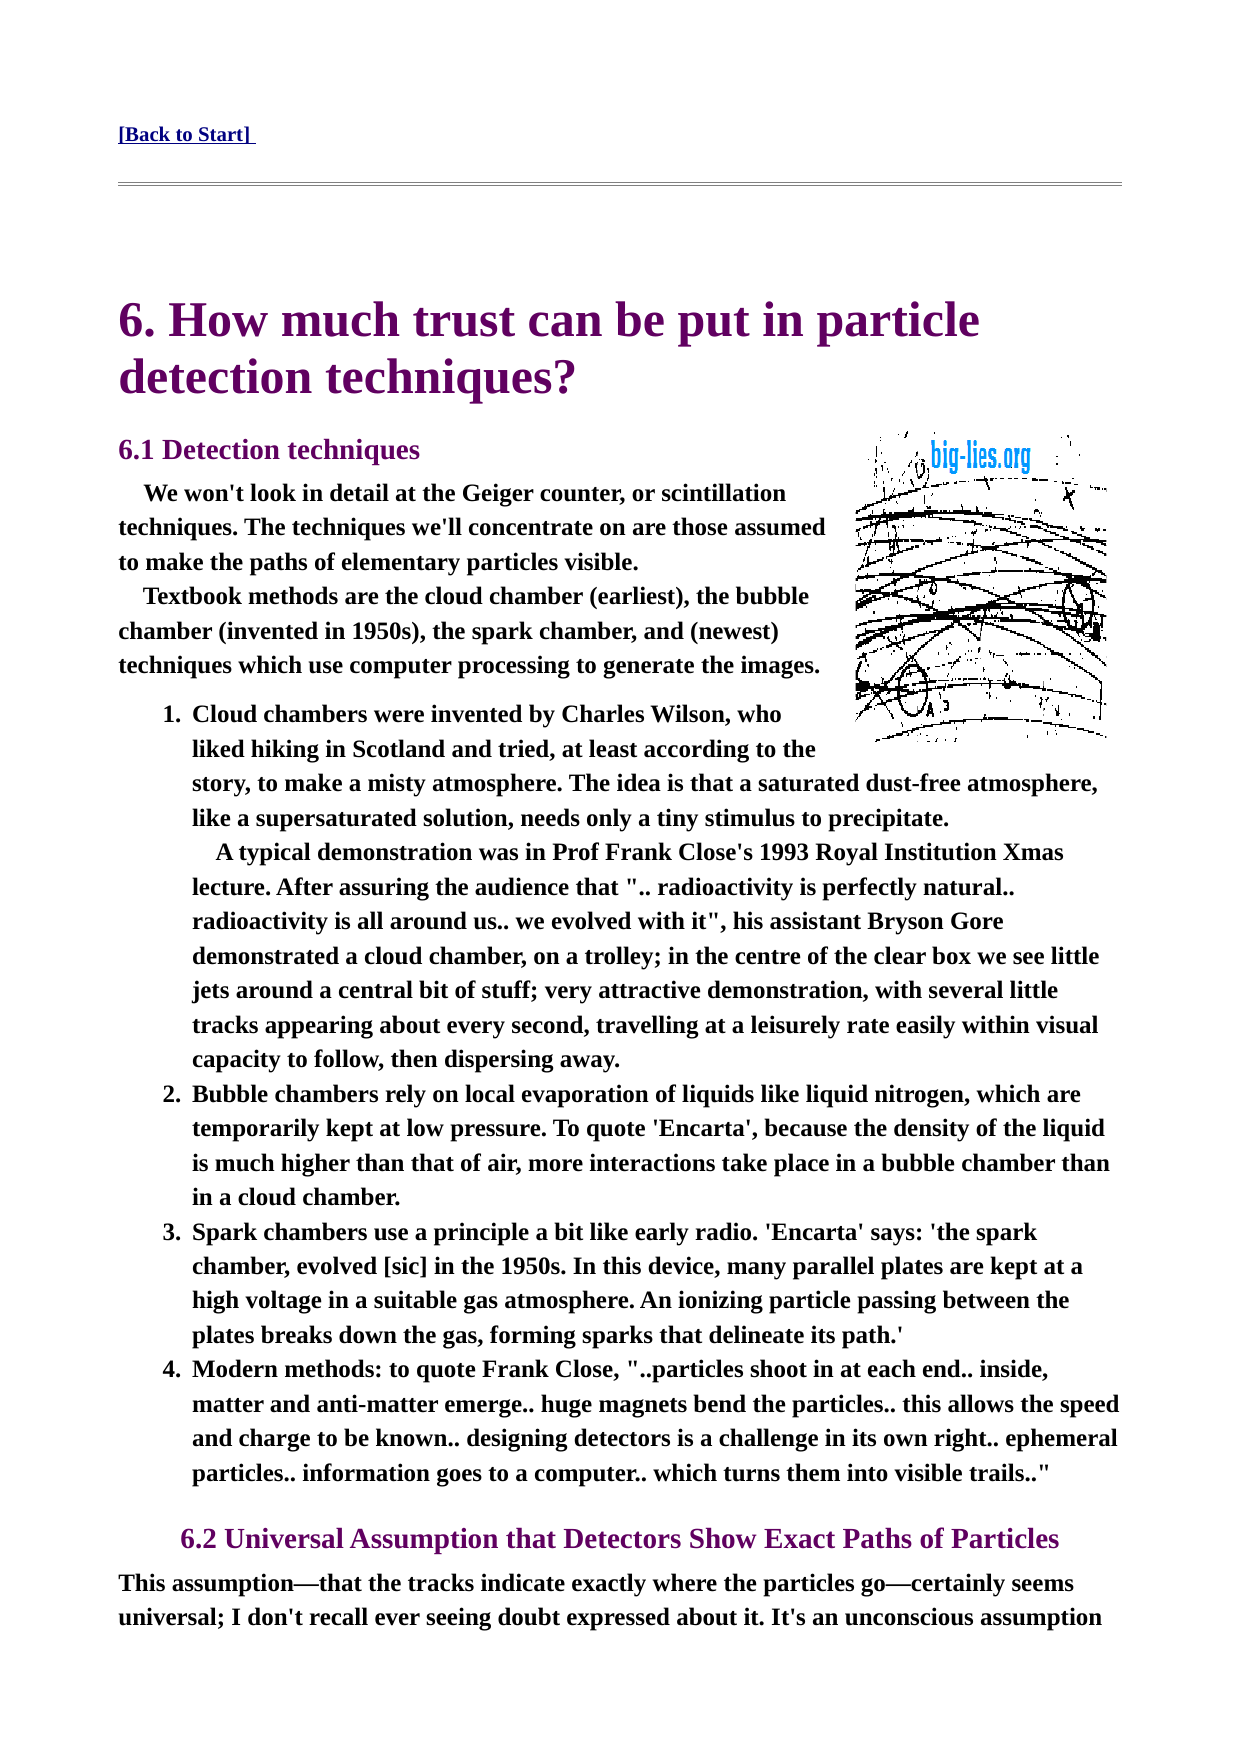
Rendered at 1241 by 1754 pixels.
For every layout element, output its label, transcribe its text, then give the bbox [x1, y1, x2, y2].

list Spark chambers use a principle a bit like early radio. 'Encarta' says: 'the spark chamber, evolved [sic] in the 1950s. In this device, many parallel plates are kept at a high voltage in a suitable gas atmosphere. An ionizing particle passing between the plates breaks down the gas, forming sparks that delineate its path.' [162, 1217, 1122, 1349]
subtitle 6.1 Detection techniques [118, 432, 855, 465]
picture [855, 431, 1107, 768]
subtitle [1107, 432, 1122, 465]
list Bubble chambers rely on local evaporation of liquids like liquid nitrogen, which are temporarily kept at low pressure. To quote 'Encarta', because the density of the liquid is much higher than that of air, more interactions take place in a bubble chamber than in a cloud chamber. [162, 1079, 1122, 1211]
subtitle 6.2 Universal Assumption that Detectors Show Exact Paths of Particles [118, 1522, 1122, 1555]
subtitle 6. How much trust can be put in particle detection techniques? [118, 290, 1122, 405]
text We won't look in detail at the Geiger counter, or scintillation techniques. The techniques we'll concentrate on are those assumed to make the paths of elementary particles visible. Textbook methods are the cloud chamber (earliest), the bubble chamber (invented in 1950s), the spark chamber, and (newest) techniques which use computer processing to generate the images. [118, 478, 855, 679]
text This assumption—that the tracks indicate exactly where the particles go—certainly seems universal; I don't recall ever seeing doubt expressed about it. It's an unconscious assumption [118, 1568, 1122, 1631]
list Modern methods: to quote Frank Close, "..particles shoot in at each end.. inside, matter and anti-matter emerge.. huge magnets bend the particles.. this allows the speed and charge to be known.. designing detectors is a challenge in its own right.. ephemeral particles.. information goes to a computer.. which turns them into visible trails.." [162, 1354, 1122, 1487]
list Cloud chambers were invented by Charles Wilson, who liked hiking in Scotland and tried, at least according to the story, to make a misty atmosphere. The idea is that a saturated dust-free atmosphere, like a supersaturated solution, needs only a tiny stimulus to precipitate. A typical demonstration was in Prof Frank Close's 1993 Royal Institution Xmas lecture. After assuring the audience that ".. radioactivity is perfectly natural.. radioactivity is all around us.. we evolved with it", his assistant Bryson Gore demonstrated a cloud chamber, on a trolley; in the centre of the clear box we see little jets around a central bit of stuff; very attractive demonstration, with several little tracks appearing about every second, travelling at a leisurely rate easily within visual capacity to follow, then dispersing away. [162, 699, 1122, 1073]
text [Back to Start] [118, 118, 1122, 147]
